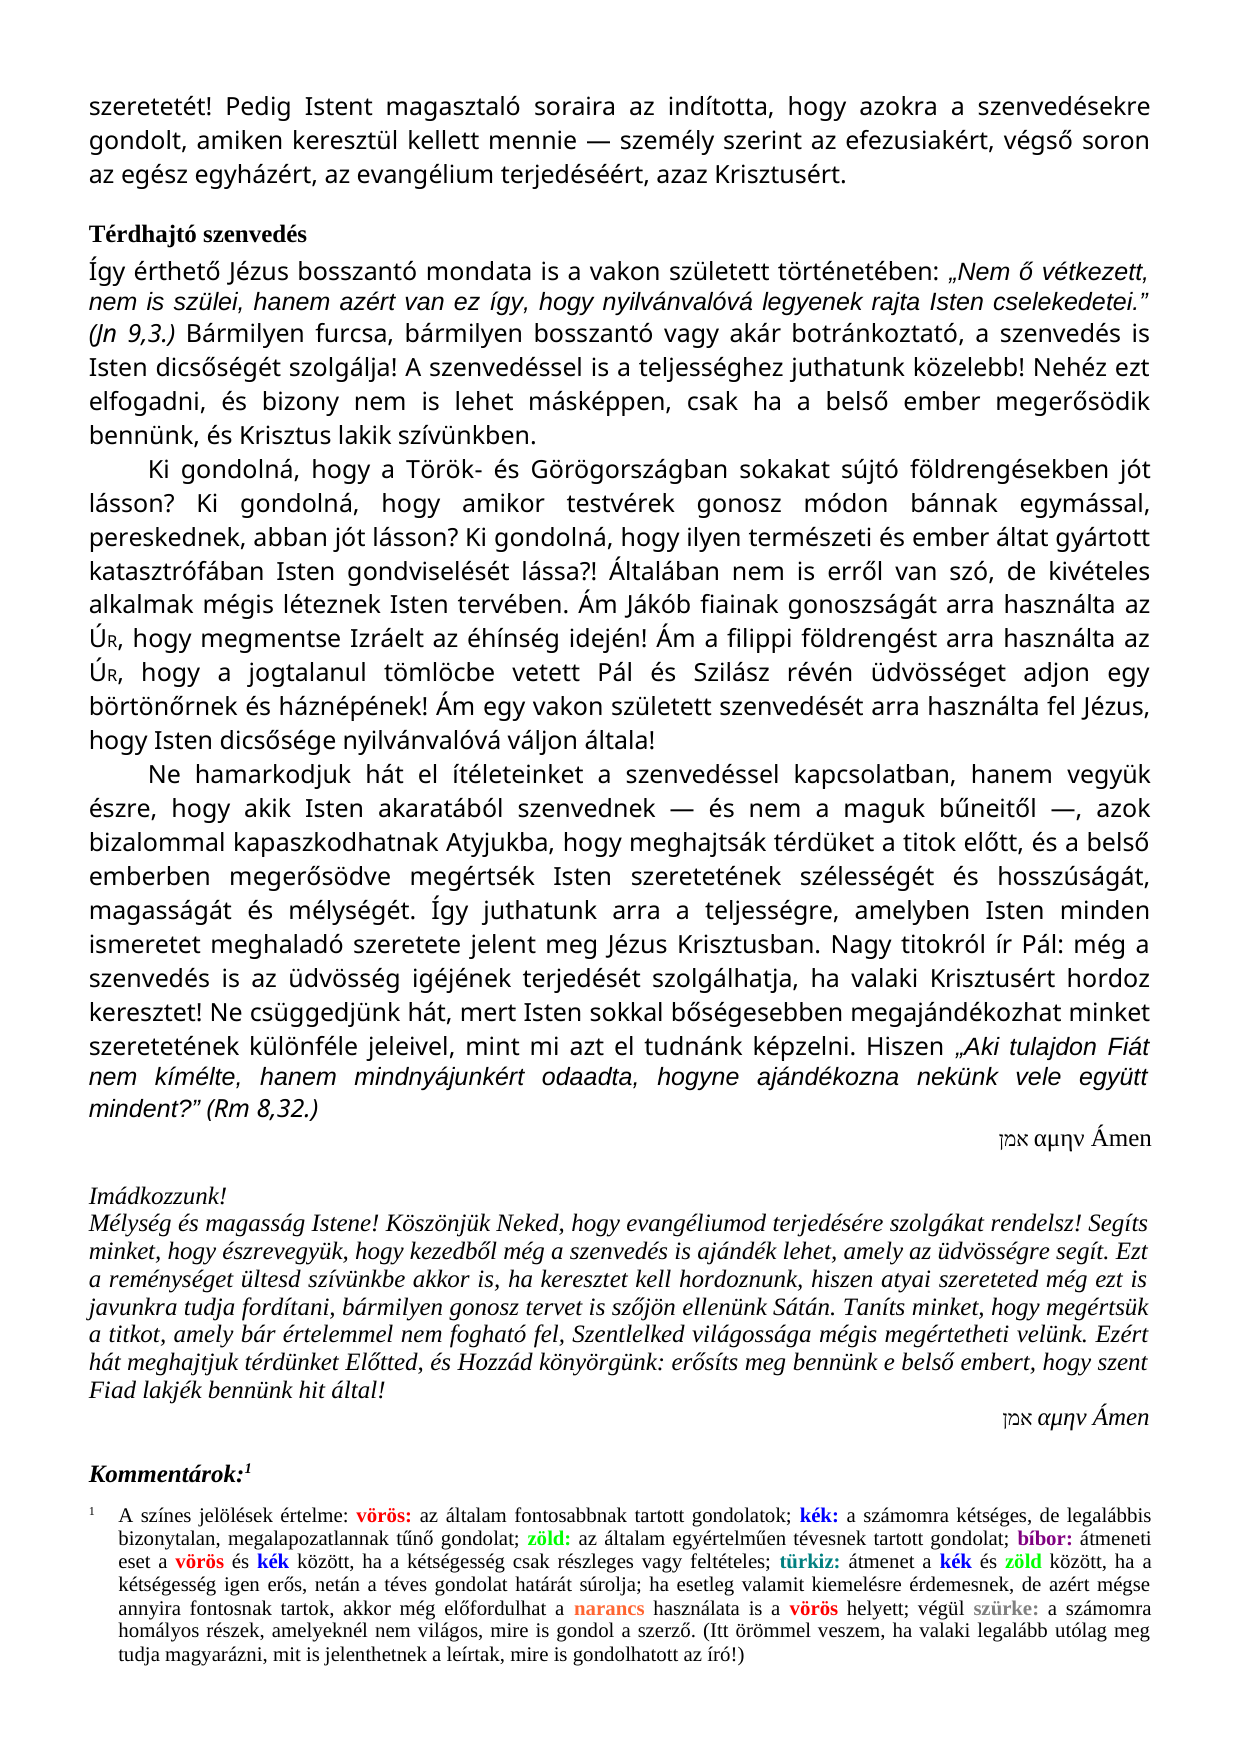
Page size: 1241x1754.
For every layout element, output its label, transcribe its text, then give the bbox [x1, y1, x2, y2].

text A színes jelölések értelme: vörös: az általam fontosabbnak tartott gondolatok; kék: a számomra kétséges, de legalábbis bizonytalan, megalapozatlannak tűnő gondolat; zöld: az általam egyértelműen tévesnek tartott gondolat; bíbor: átmeneti eset a vörös és kék között, ha a kétségesség csak részleges vagy feltételes; türkiz: átmenet a kék és zöld között, ha a kétségesség igen erős, netán a téves gondolat határát súrolja; ha esetleg valamit kiemelésre érdemesnek, de azért mégse annyira fontosnak tartok, akkor még előfordulhat a narancs használata is a vörös helyett; végül szürke: a számomra homályos részek, amelyeknél nem világos, mire is gondol a szerző. (Itt örömmel veszem, ha valaki legalább utólag meg tudja magyarázni, mit is jelenthetnek a leírtak, mire is gondolhatott az író!) [88, 1504, 1152, 1665]
text אמן αμην Ámen [88, 1403, 1152, 1431]
text Kommentárok: [88, 1461, 1152, 1488]
text Ki gondolná, hogy a Török‑ és Görögországban sokakat sújtó földrengésekben jót lásson? Ki gondolná, hogy amikor testvérek gonosz módon bánnak egymással, pereskednek, abban jót lásson? Ki gondolná, hogy ilyen természeti és ember áltat gyártott katasztrófában Isten gondviselését lássa?! Általában nem is erről van szó, de kivételes alkalmak mégis léteznek Isten tervében. Ám Jákób fiainak gonoszságát arra használta az Úr, hogy megmentse Izráelt az éhínség idején! Ám a filippi földrengést arra használta az Úr, hogy a jogtalanul tömlöcbe vetett Pál és Szilász révén üdvösséget adjon egy börtönőrnek és háznépének! Ám egy vakon született szenvedését arra használta fel Jézus, hogy Isten dicsősége nyilvánvalóvá váljon általa! [88, 451, 1152, 757]
text Imádkozzunk! [88, 1182, 1152, 1209]
text Ne hamarkodjuk hát el ítéleteinket a szenvedéssel kapcsolatban, hanem vegyük észre, hogy akik Isten akaratából szenvednek — és nem a maguk bűneitől —, azok bizalommal kapaszkodhatnak Atyjukba, hogy meghajtsák térdüket a titok előtt, és a belső emberben megerősödve megértsék Isten szeretetének szélességét és hosszúságát, magasságát és mélységét. Így juthatunk arra a teljességre, amelyben Isten minden ismeretet meghaladó szeretete jelent meg Jézus Krisztusban. Nagy titokról ír Pál: még a szenvedés is az üdvösség igéjének terjedését szolgálhatja, ha valaki Krisztusért hordoz keresztet! Ne csüggedjünk hát, mert Isten sokkal bőségesebben megajándékozhat minket szeretetének különféle jeleivel, mint mi azt el tudnánk képzelni. Hiszen „Aki tulajdon Fiát nem kímélte, hanem mindnyájunkért odaadta, hogyne ajándékozna nekünk vele együtt mindent?” (Rm 8,32.) [88, 757, 1152, 1124]
text szeretetét! Pedig Istent magasztaló soraira az indította, hogy azokra a szenvedésekre gondolt, amiken keresztül kellett mennie — személy szerint az efezusiakért, végső soron az egész egyházért, az evangélium terjedéséért, azaz Krisztusért. [88, 88, 1152, 190]
text Így érthető Jézus bosszantó mondata is a vakon született történetében: „Nem ő vétkezett, nem is szülei, hanem azért van ez így, hogy nyilvánvalóvá legyenek rajta Isten cselekedetei.” (Jn 9,3.) Bármilyen furcsa, bármilyen bosszantó vagy akár botránkoztató, a szenvedés is Isten dicsőségét szolgálja! A szenvedéssel is a teljességhez juthatunk közelebb! Nehéz ezt elfogadni, és bizony nem is lehet másképpen, csak ha a belső ember megerősödik bennünk, és Krisztus lakik szívünkben. [88, 253, 1152, 451]
text אמן αμην Ámen [88, 1124, 1152, 1152]
subtitle Térdhajtó szenvedés [88, 220, 1152, 248]
text Mélység és magasság Istene! Köszönjük Neked, hogy evangéliumod terjedésére szolgákat rendelsz! Segíts minket, hogy észrevegyük, hogy kezedből még a szenvedés is ajándék lehet, amely az üdvösségre segít. Ezt a reménységet ültesd szívünkbe akkor is, ha keresztet kell hordoznunk, hiszen atyai szereteted még ezt is javunkra tudja fordítani, bármilyen gonosz tervet is szőjön ellenünk Sátán. Taníts minket, hogy megértsük a titkot, amely bár értelemmel nem fogható fel, Szentlelked világossága mégis megértetheti velünk. Ezért hát meghajtjuk térdünket Előtted, és Hozzád könyörgünk: erősíts meg bennünk e belső embert, hogy szent Fiad lakjék bennünk hit által! [88, 1209, 1152, 1403]
